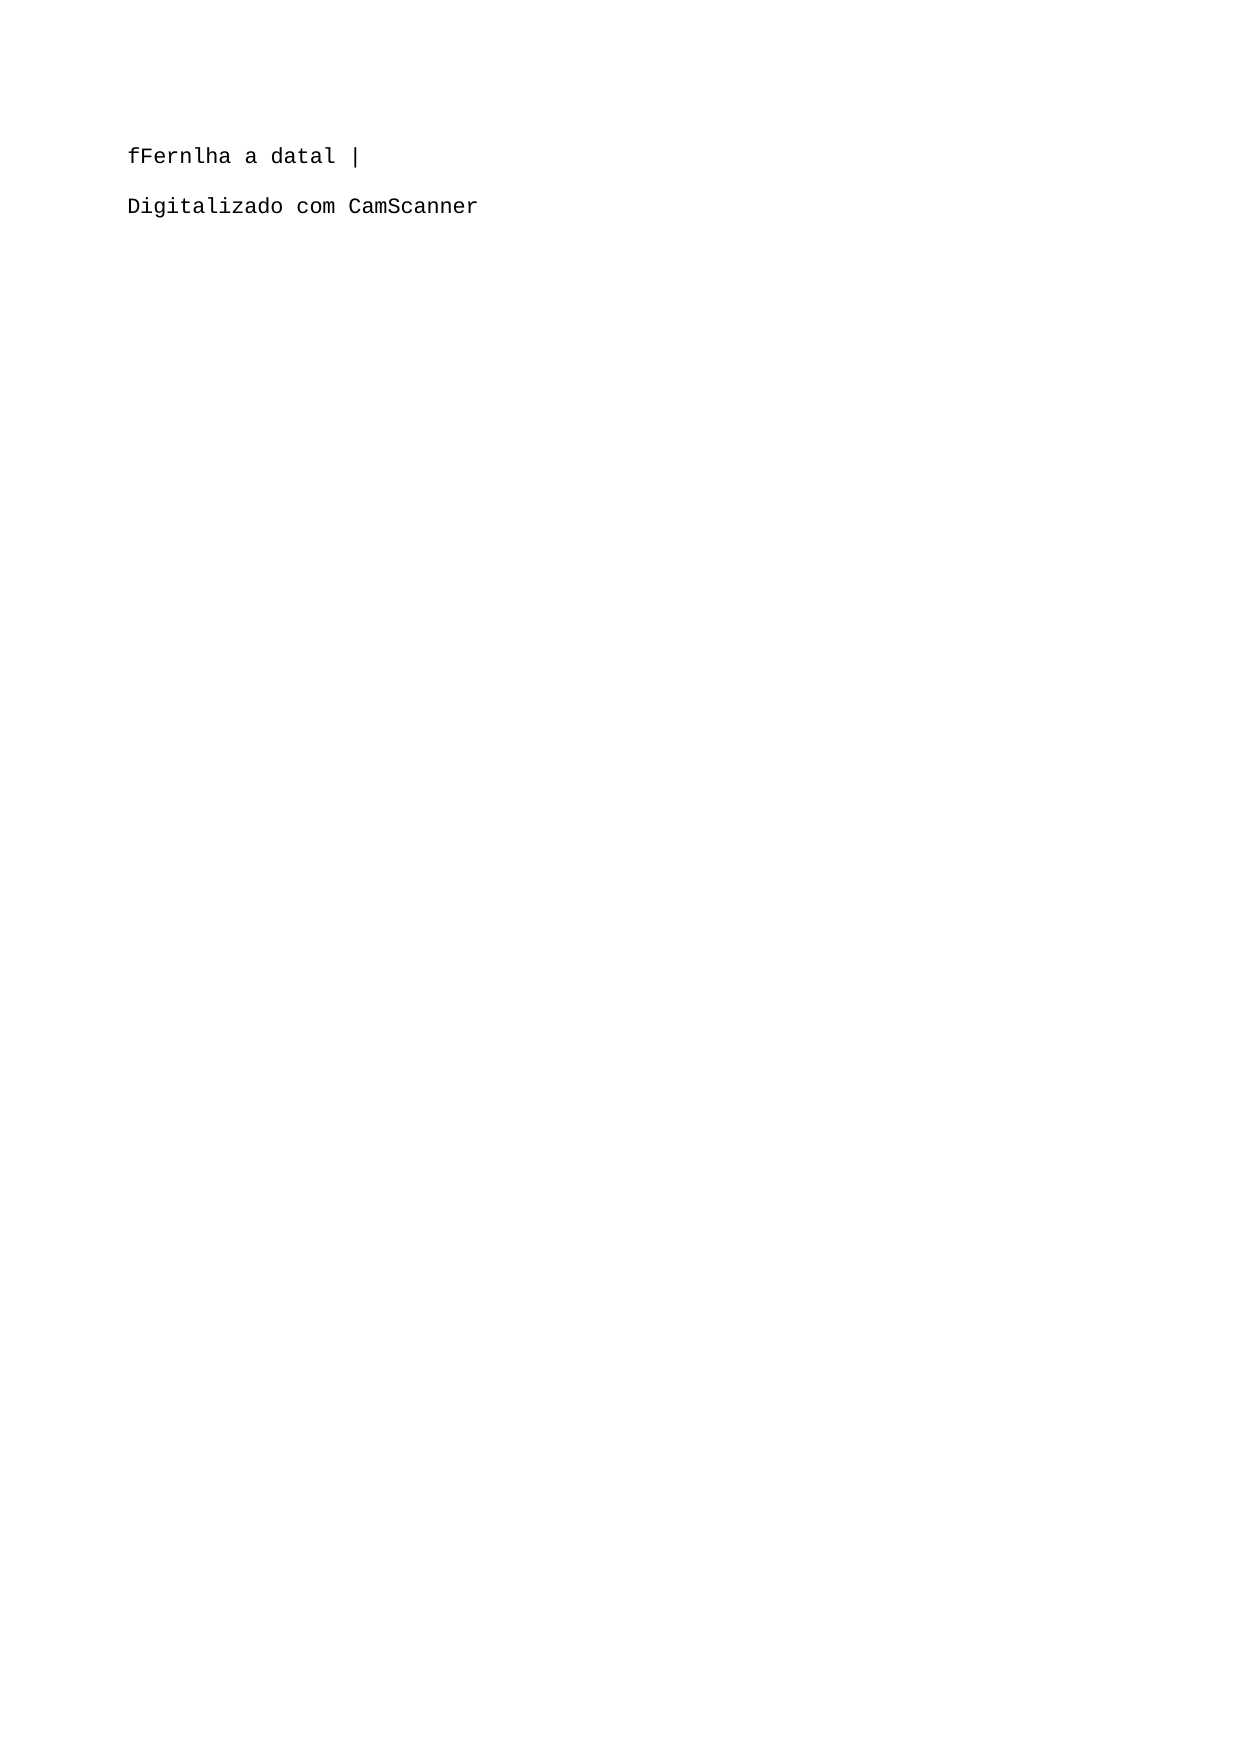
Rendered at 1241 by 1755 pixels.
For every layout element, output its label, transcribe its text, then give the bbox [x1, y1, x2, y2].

text fFernlha a datal | Digitalizado com CamScanner [127, 146, 528, 220]
